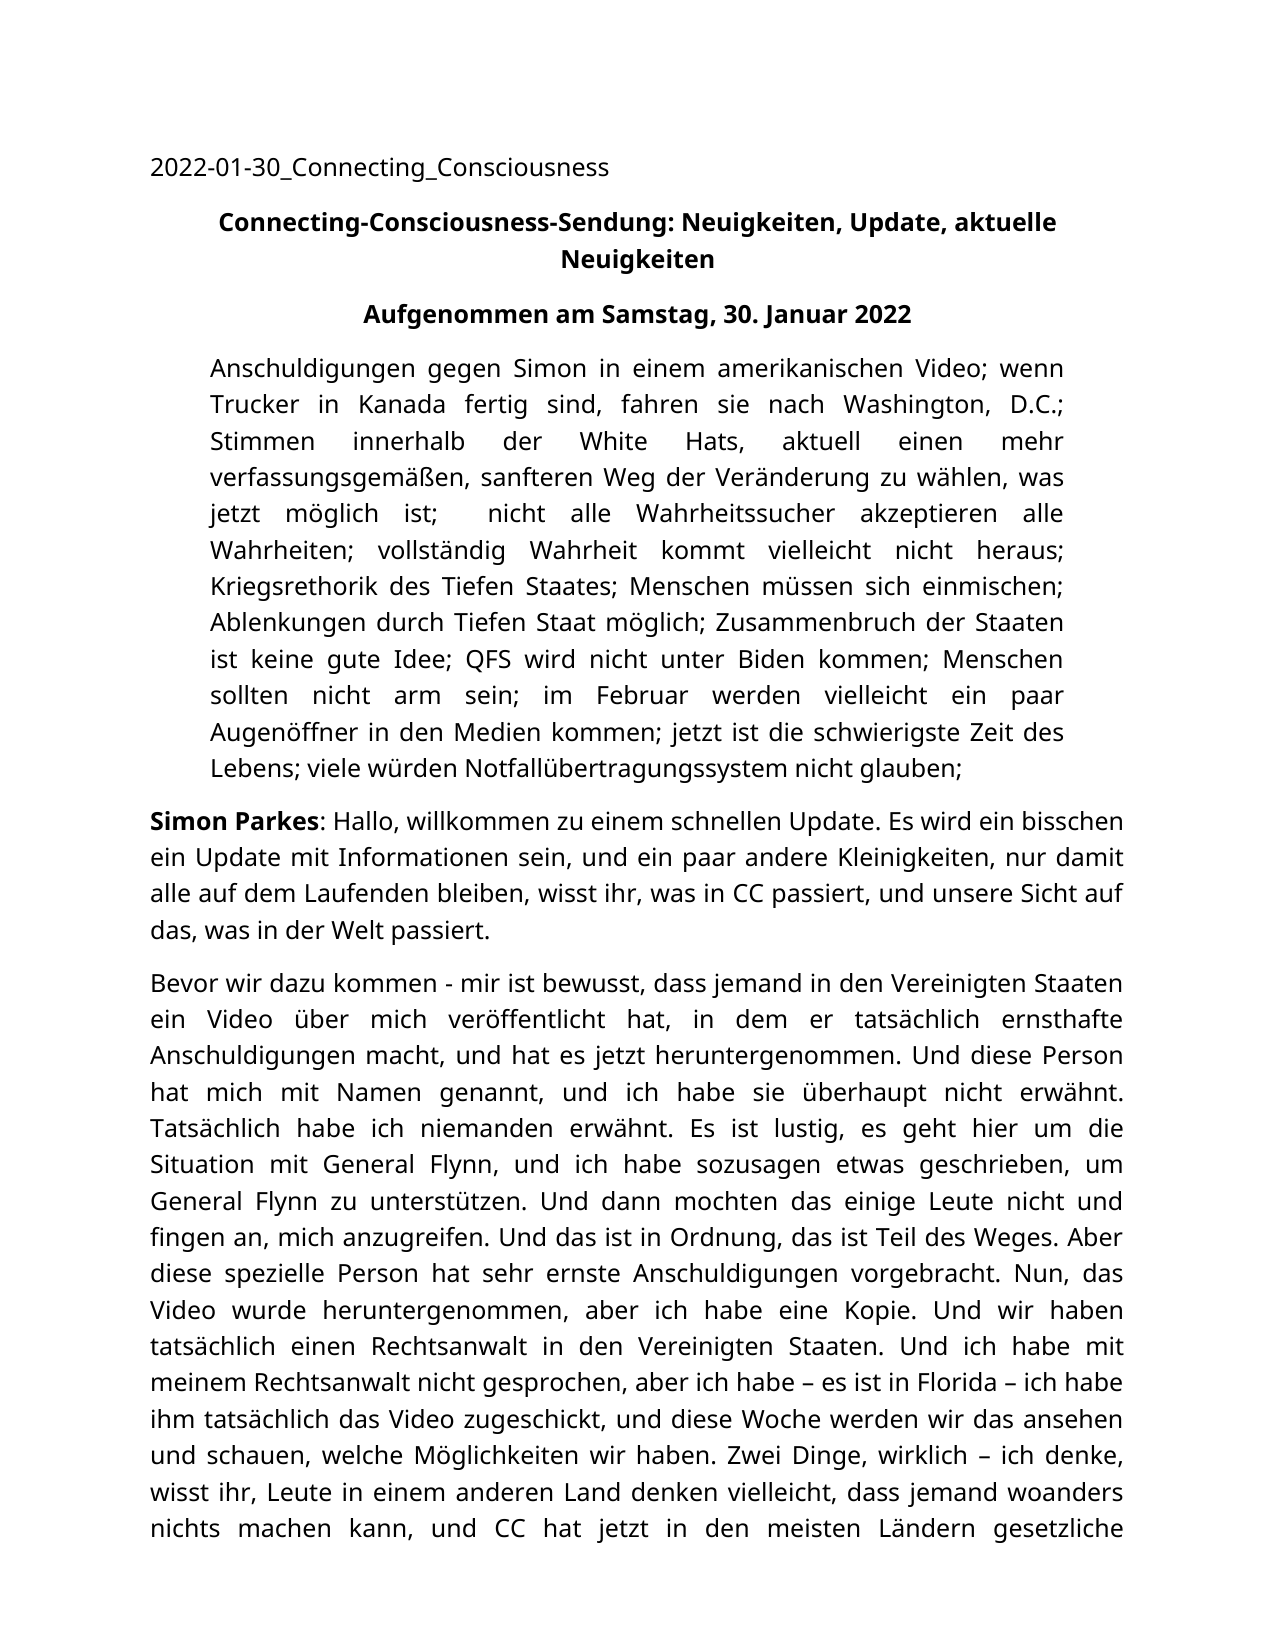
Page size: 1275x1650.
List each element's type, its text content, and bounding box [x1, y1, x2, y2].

text Bevor wir dazu kommen - mir ist bewusst, dass jemand in den Vereinigten Staaten ein Video über mich veröffentlicht hat, in dem er tatsächlich ernsthafte Anschuldigungen macht, und hat es jetzt heruntergenommen. Und diese Person hat mich mit Namen genannt, und ich habe sie überhaupt nicht erwähnt. Tatsächlich habe ich niemanden erwähnt. Es ist lustig, es geht hier um die Situation mit General Flynn, und ich habe sozusagen etwas geschrieben, um General Flynn zu unterstützen. Und dann mochten das einige Leute nicht und fingen an, mich anzugreifen. Und das ist in Ordnung, das ist Teil des Weges. Aber diese spezielle Person hat sehr ernste Anschuldigungen vorgebracht. Nun, das Video wurde heruntergenommen, aber ich habe eine Kopie. Und wir haben tatsächlich einen Rechtsanwalt in den Vereinigten Staaten. Und ich habe mit meinem Rechtsanwalt nicht gesprochen, aber ich habe – es ist in Florida – ich habe ihm tatsächlich das Video zugeschickt, und diese Woche werden wir das ansehen und schauen, welche Möglichkeiten wir haben. Zwei Dinge, wirklich – ich denke, wisst ihr, Leute in einem anderen Land denken vielleicht, dass jemand woanders nichts machen kann, und CC hat jetzt in den meisten Ländern gesetzliche [150, 965, 1125, 1544]
text Aufgenommen am Samstag, 30. Januar 2022 [150, 296, 1125, 332]
text Anschuldigungen gegen Simon in einem amerikanischen Video; wenn Trucker in Kanada fertig sind, fahren sie nach Washington, D.C.; Stimmen innerhalb der White Hats, aktuell einen mehr verfassungsgemäßen, sanfteren Weg der Veränderung zu wählen, was jetzt möglich ist; nicht alle Wahrheitssucher akzeptieren alle Wahrheiten; vollständig Wahrheit kommt vielleicht nicht heraus; Kriegsrethorik des Tiefen Staates; Menschen müssen sich einmischen; Ablenkungen durch Tiefen Staat möglich; Zusammenbruch der Staaten ist keine gute Idee; QFS wird nicht unter Biden kommen; Menschen sollten nicht arm sein; im Februar werden vielleicht ein paar Augenöffner in den Medien kommen; jetzt ist die schwierigste Zeit des Lebens; viele würden Notfallübertragungssystem nicht glauben; [210, 351, 1065, 784]
text 2022-01-30_Connecting_Consciousness [150, 150, 1125, 185]
text Simon Parkes: Hallo, willkommen zu einem schnellen Update. Es wird ein bisschen ein Update mit Informationen sein, und ein paar andere Kleinigkeiten, nur damit alle auf dem Laufenden bleiben, wisst ihr, was in CC passiert, und unsere Sicht auf das, was in der Welt passiert. [150, 803, 1125, 946]
text Connecting-Consciousness-Sendung: Neuigkeiten, Update, aktuelle Neuigkeiten [150, 204, 1125, 277]
